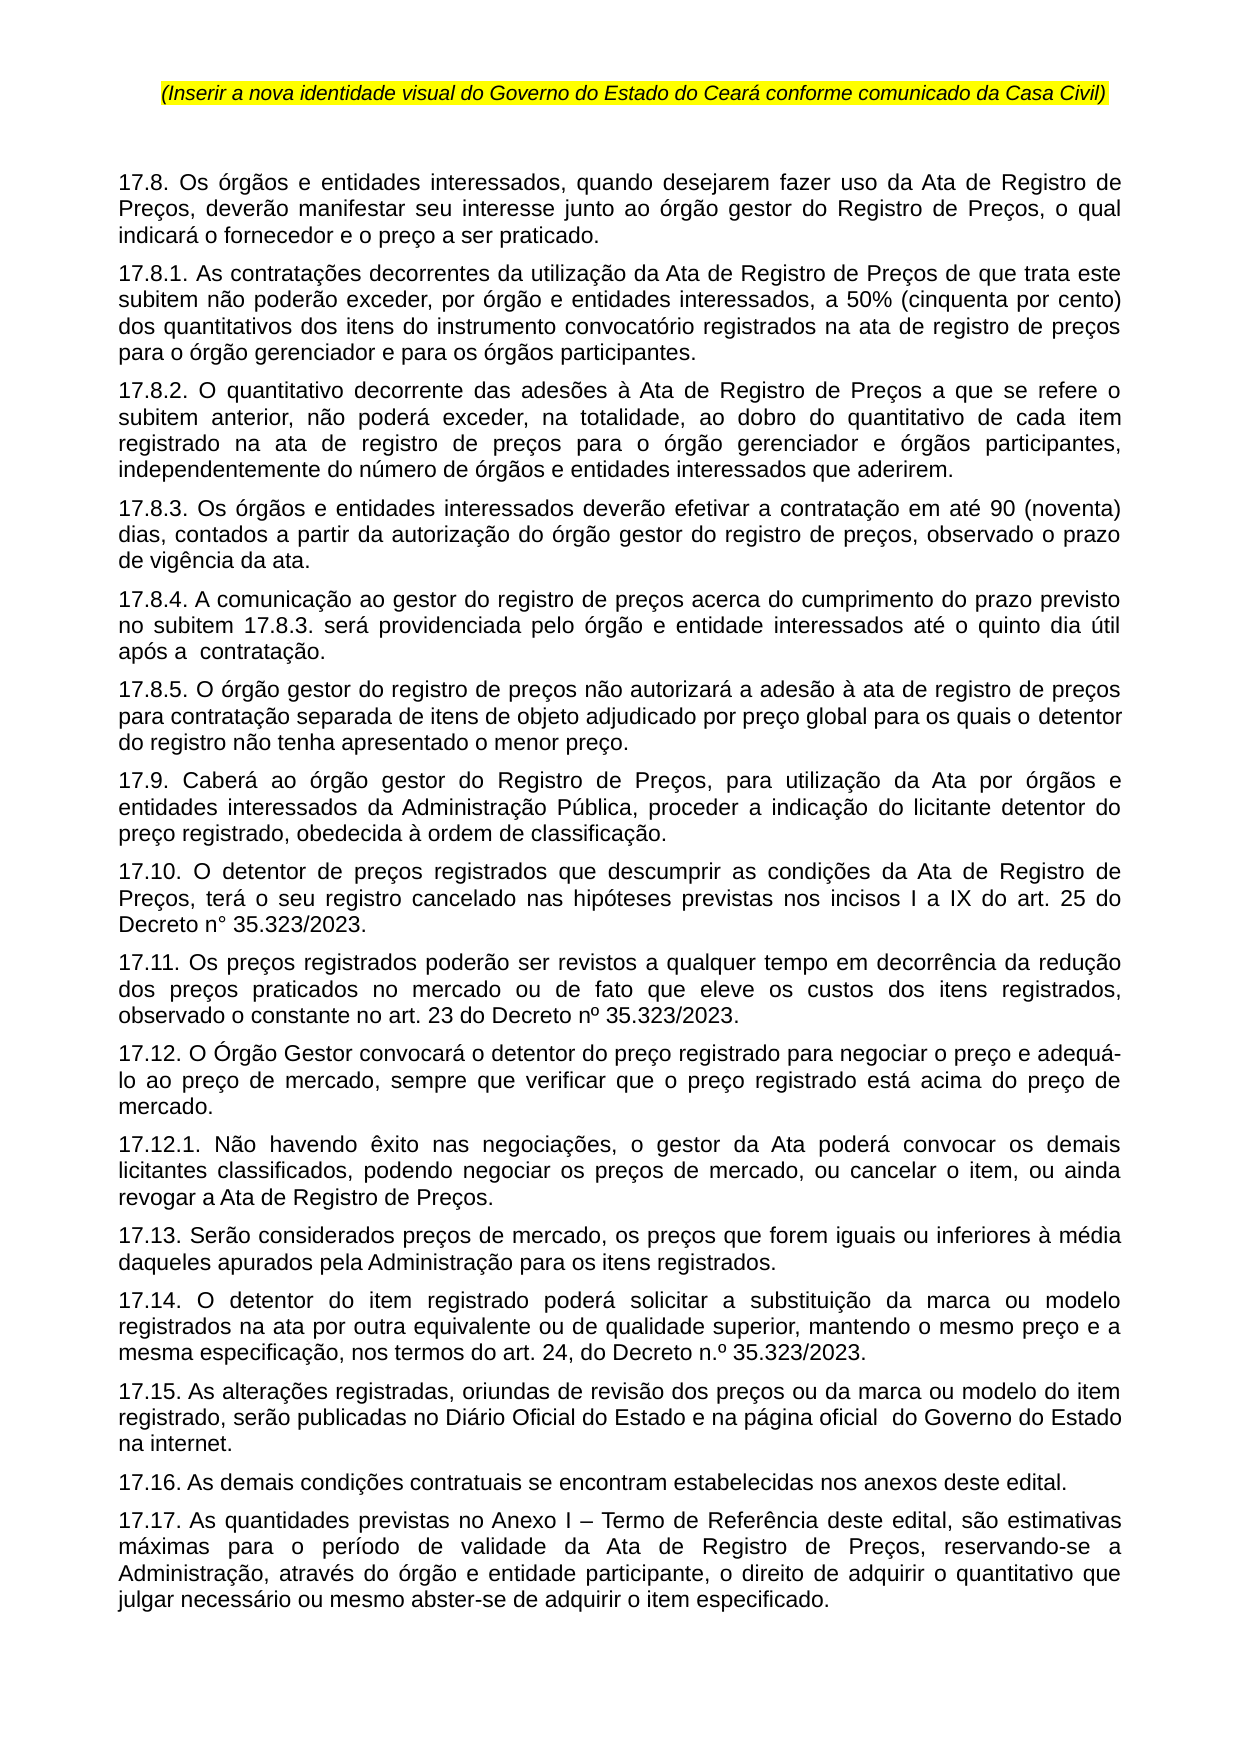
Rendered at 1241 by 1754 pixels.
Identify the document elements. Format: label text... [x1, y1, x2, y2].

text 17.15. As alterações registradas, oriundas de revisão dos preços ou da marca ou modelo do item registrado, serão publicadas no Diário Oficial do Estado e na página oficial do Governo do Estado na internet. [118, 1378, 1122, 1457]
text 17.16. As demais condições contratuais se encontram estabelecidas nos anexos deste edital. [118, 1468, 1122, 1495]
text 17.8.2. O quantitativo decorrente das adesões à Ata de Registro de Preços a que se refere o subitem anterior, não poderá exceder, na totalidade, ao dobro do quantitativo de cada item registrado na ata de registro de preços para o órgão gerenciador e órgãos participantes, independentemente do número de órgãos e entidades interessados que aderirem. [118, 377, 1122, 483]
text 17.12.1. Não havendo êxito nas negociações, o gestor da Ata poderá convocar os demais licitantes classificados, podendo negociar os preços de mercado, ou cancelar o item, ou ainda revogar a Ata de Registro de Preços. [118, 1131, 1122, 1210]
text 17.8.4. A comunicação ao gestor do registro de preços acerca do cumprimento do prazo previsto no subitem 17.8.3. será providenciada pelo órgão e entidade interessados até o quinto dia útil após a contratação. [118, 586, 1122, 664]
text 17.14. O detentor do item registrado poderá solicitar a substituição da marca ou modelo registrados na ata por outra equivalente ou de qualidade superior, mantendo o mesmo preço e a mesma especificação, nos termos do art. 24, do Decreto n.º 35.323/2023. [118, 1287, 1122, 1366]
text 17.11. Os preços registrados poderão ser revistos a qualquer tempo em decorrência da redução dos preços praticados no mercado ou de fato que eleve os custos dos itens registrados, observado o constante no art. 23 do Decreto nº 35.323/2023. [118, 949, 1122, 1028]
text 17.8.1. As contratações decorrentes da utilização da Ata de Registro de Preços de que trata este subitem não poderão exceder, por órgão e entidades interessados, a 50% (cinquenta por cento) dos quantitativos dos itens do instrumento convocatório registrados na ata de registro de preços para o órgão gerenciador e para os órgãos participantes. [118, 260, 1122, 365]
text 17.17. As quantidades previstas no Anexo I – Termo de Referência deste edital, são estimativas máximas para o período de validade da Ata de Registro de Preços, reservando-se a Administração, através do órgão e entidade participante, o direito de adquirir o quantitativo que julgar necessário ou mesmo abster-se de adquirir o item especificado. [118, 1507, 1122, 1612]
text 17.8.5. O órgão gestor do registro de preços não autorizará a adesão à ata de registro de preços para contratação separada de itens de objeto adjudicado por preço global para os quais o detentor do registro não tenha apresentado o menor preço. [118, 676, 1122, 756]
text 17.8. Os órgãos e entidades interessados, quando desejarem fazer uso da Ata de Registro de Preços, deverão manifestar seu interesse junto ao órgão gestor do Registro de Preços, o qual indicará o fornecedor e o preço a ser praticado. [118, 169, 1122, 248]
text 17.10. O detentor de preços registrados que descumprir as condições da Ata de Registro de Preços, terá o seu registro cancelado nas hipóteses previstas nos incisos I a IX do art. 25 do Decreto n° 35.323/2023. [118, 858, 1122, 937]
text 17.9. Caberá ao órgão gestor do Registro de Preços, para utilização da Ata por órgãos e entidades interessados da Administração Pública, proceder a indicação do licitante detentor do preço registrado, obedecida à ordem de classificação. [118, 767, 1122, 846]
text 17.12. O Órgão Gestor convocará o detentor do preço registrado para negociar o preço e adequá-lo ao preço de mercado, sempre que verificar que o preço registrado está acima do preço de mercado. [118, 1040, 1122, 1119]
text 17.13. Serão considerados preços de mercado, os preços que forem iguais ou inferiores à média daqueles apurados pela Administração para os itens registrados. [118, 1222, 1122, 1275]
text 17.8.3. Os órgãos e entidades interessados deverão efetivar a contratação em até 90 (noventa) dias, contados a partir da autorização do órgão gestor do registro de preços, observado o prazo de vigência da ata. [118, 494, 1122, 574]
